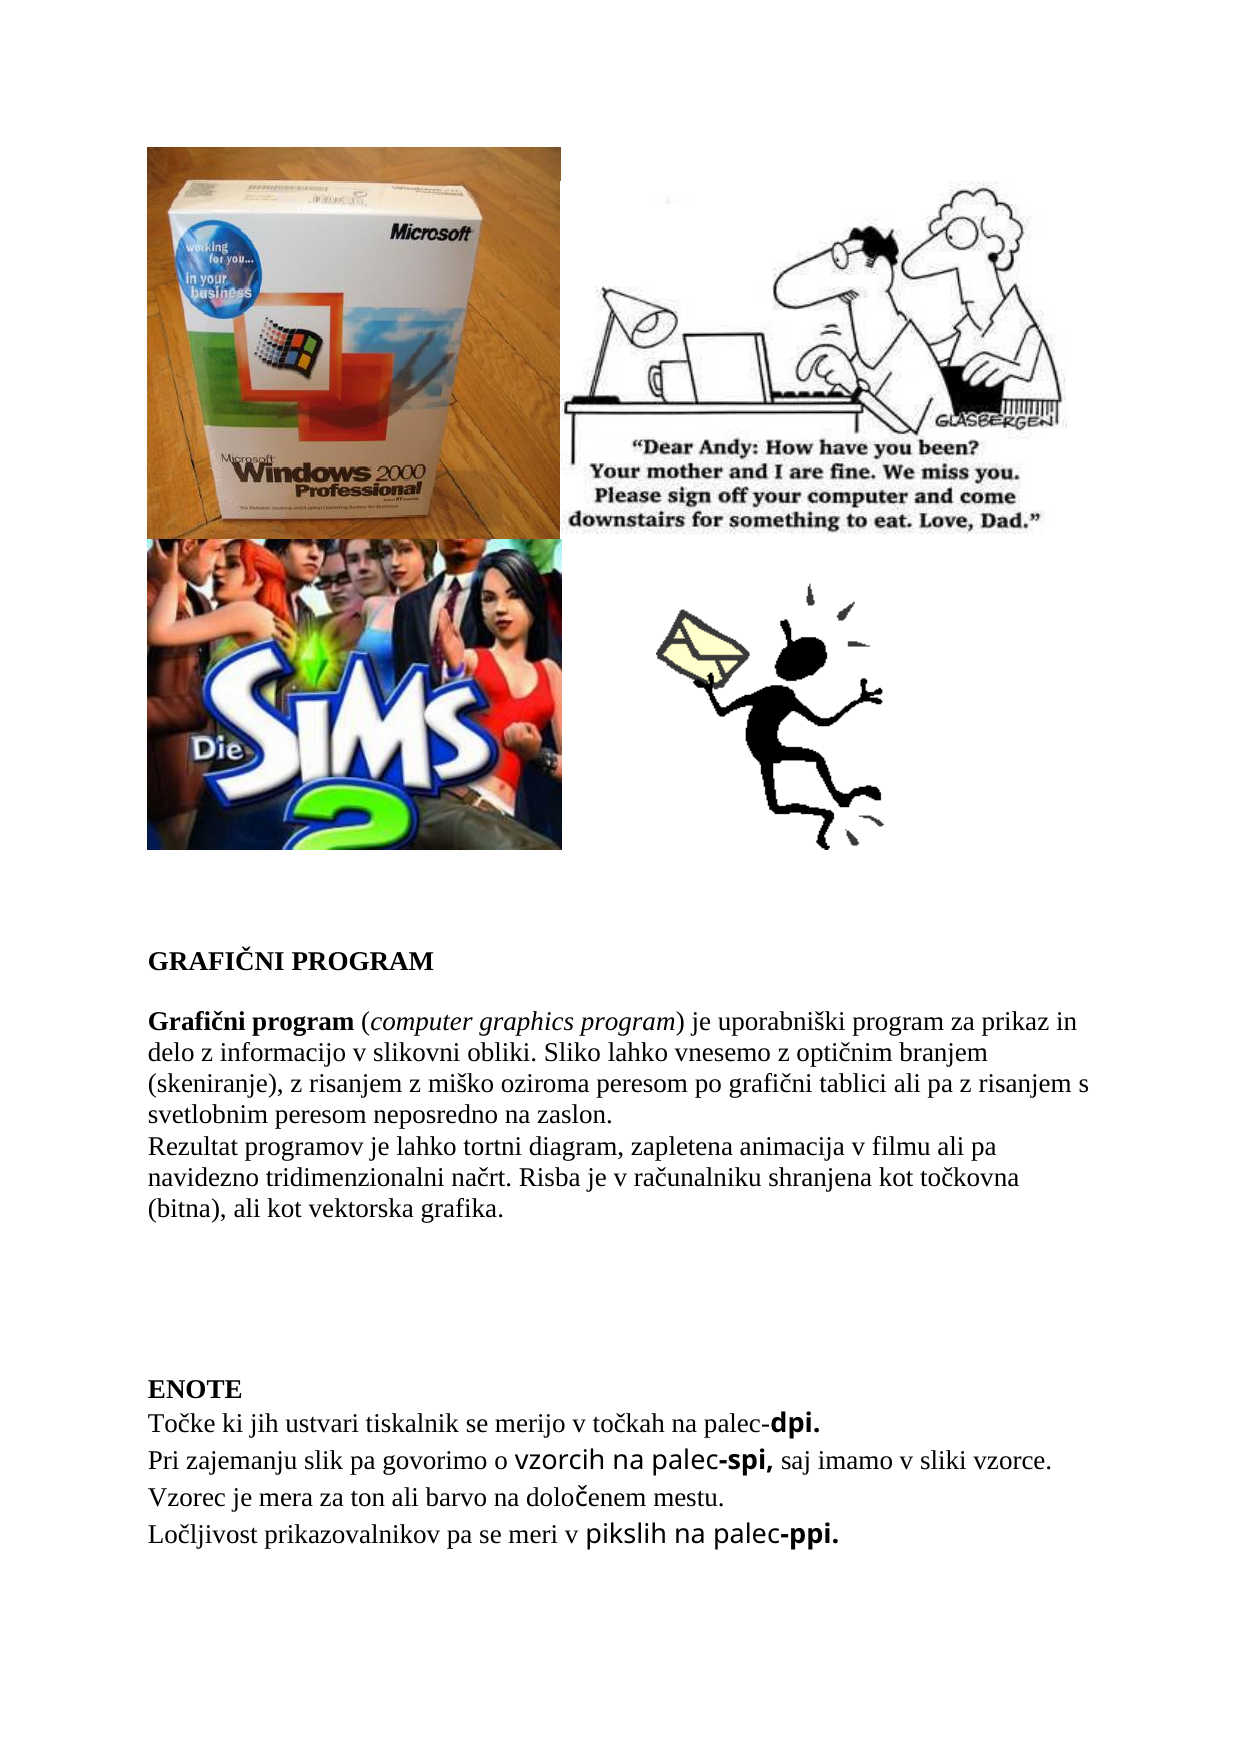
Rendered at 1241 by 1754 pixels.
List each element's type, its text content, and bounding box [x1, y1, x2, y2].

picture [147, 147, 1067, 850]
text Grafični program (computer graphics program) je uporabniški program za prikaz in delo z informacijo v slikovni obliki. Sliko lahko vnesemo z optičnim branjem (skeniranje), z risanjem z miško oziroma peresom po grafični tablici ali pa z risanjem s svetlobnim peresom neposredno na zaslon. Rezultat programov je lahko tortni diagram, zapletena animacija v filmu ali pa navidezno tridimenzionalni načrt. Risba je v računalniku shranjena kot točkovna (bitna), ali kot vektorska grafika. [148, 1005, 1093, 1223]
text GRAFIČNI PROGRAM [148, 945, 1093, 976]
text ENOTE Točke ki jih ustvari tiskalnik se merijo v točkah na palec-dpi. Pri zajemanju slik pa govorimo o vzorcih na palec-spi, saj imamo v sliki vzorce. Vzorec je mera za ton ali barvo na določenem mestu. Ločljivost prikazovalnikov pa se meri v pikslih na palec-ppi. [148, 1373, 1093, 1551]
picture [656, 581, 884, 850]
